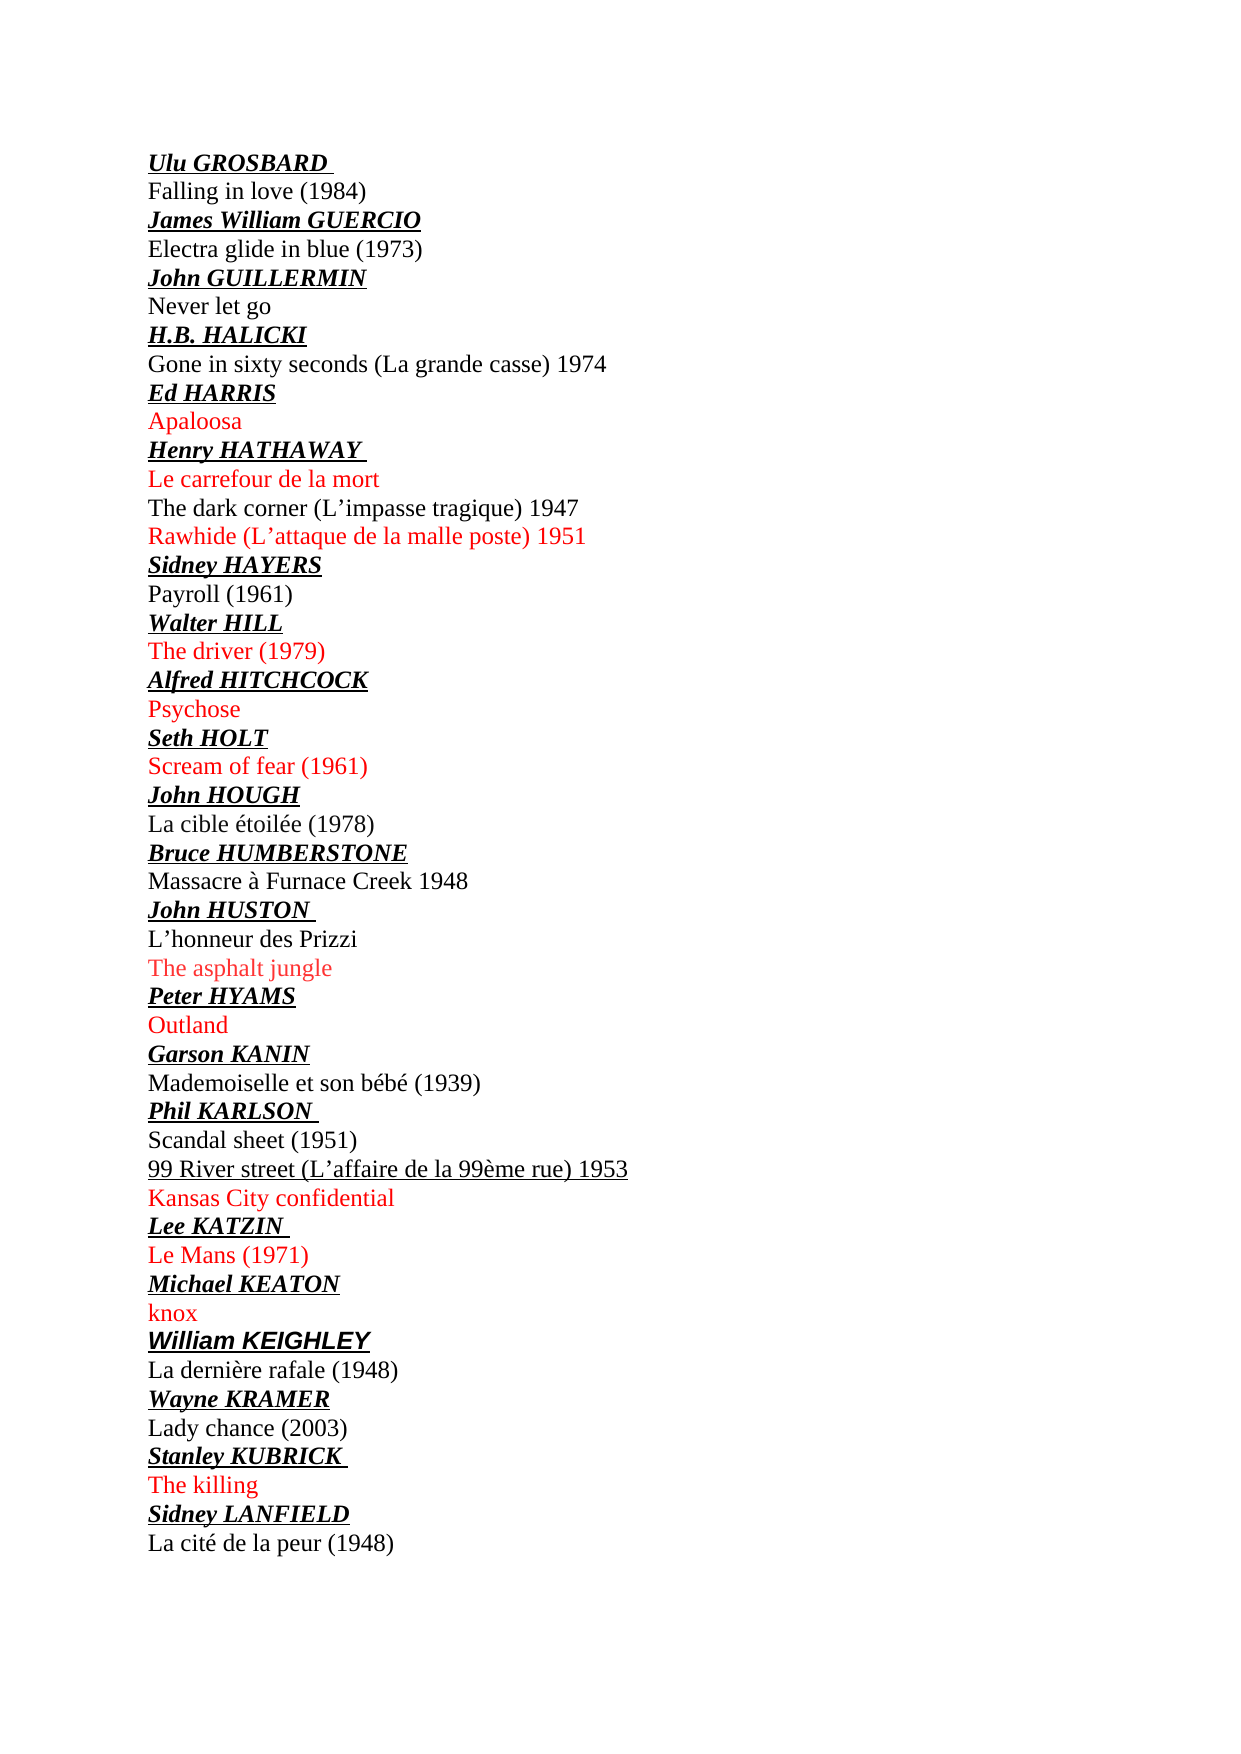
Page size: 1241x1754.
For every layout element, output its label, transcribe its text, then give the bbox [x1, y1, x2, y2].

text Mademoiselle et son bébé (1939) [148, 1068, 1093, 1096]
text La cité de la peur (1948) [148, 1528, 1093, 1556]
text James William GUERCIO [148, 205, 1093, 234]
text Bruce HUMBERSTONE [148, 838, 1093, 866]
text Peter HYAMS [148, 981, 1093, 1010]
text La cible étoilée (1978) [148, 809, 1093, 838]
text Scream of fear (1961) [148, 751, 1093, 780]
text Kansas City confidential [148, 1183, 1093, 1211]
text John HUSTON [148, 895, 1093, 924]
text Gone in sixty seconds (La grande casse) 1974 [148, 349, 1093, 378]
text Michael KEATON [148, 1269, 1093, 1298]
text The driver (1979) [148, 636, 1093, 665]
text Alfred HITCHCOCK [148, 665, 1093, 694]
text Phil KARLSON [148, 1096, 1093, 1125]
text 99 River street (L’affaire de la 99ème rue) 1953 [148, 1154, 1093, 1183]
text Rawhide (L’attaque de la malle poste) 1951 [148, 521, 1093, 550]
text Falling in love (1984) [148, 176, 1093, 205]
text Le carrefour de la mort [148, 464, 1093, 493]
text H.B. HALICKI [148, 320, 1093, 349]
text John GUILLERMIN [148, 263, 1093, 291]
text Lady chance (2003) [148, 1413, 1093, 1441]
text Lee KATZIN [148, 1211, 1093, 1240]
text Sidney LANFIELD [148, 1499, 1093, 1528]
text The dark corner (L’impasse tragique) 1947 [148, 493, 1093, 521]
text Walter HILL [148, 608, 1093, 636]
text Scandal sheet (1951) [148, 1125, 1093, 1154]
text Ulu GROSBARD [148, 148, 1093, 176]
text The asphalt jungle [148, 953, 1093, 981]
text Garson KANIN [148, 1039, 1093, 1068]
text knox [148, 1298, 1093, 1326]
text Payroll (1961) [148, 579, 1093, 608]
text Apaloosa [148, 406, 1093, 435]
text Massacre à Furnace Creek 1948 [148, 866, 1093, 895]
text Henry HATHAWAY [148, 435, 1093, 464]
text Ed HARRIS [148, 378, 1093, 406]
text Le Mans (1971) [148, 1240, 1093, 1269]
text William KEIGHLEY [148, 1326, 1093, 1355]
text John HOUGH [148, 780, 1093, 809]
text La dernière rafale (1948) [148, 1355, 1093, 1384]
text Psychose [148, 694, 1093, 723]
text Stanley KUBRICK [148, 1441, 1093, 1470]
text L’honneur des Prizzi [148, 924, 1093, 953]
text Sidney HAYERS [148, 550, 1093, 579]
text Electra glide in blue (1973) [148, 234, 1093, 263]
text Outland [148, 1010, 1093, 1039]
text Seth HOLT [148, 723, 1093, 751]
text Wayne KRAMER [148, 1384, 1093, 1413]
text The killing [148, 1470, 1093, 1499]
text Never let go [148, 291, 1093, 320]
